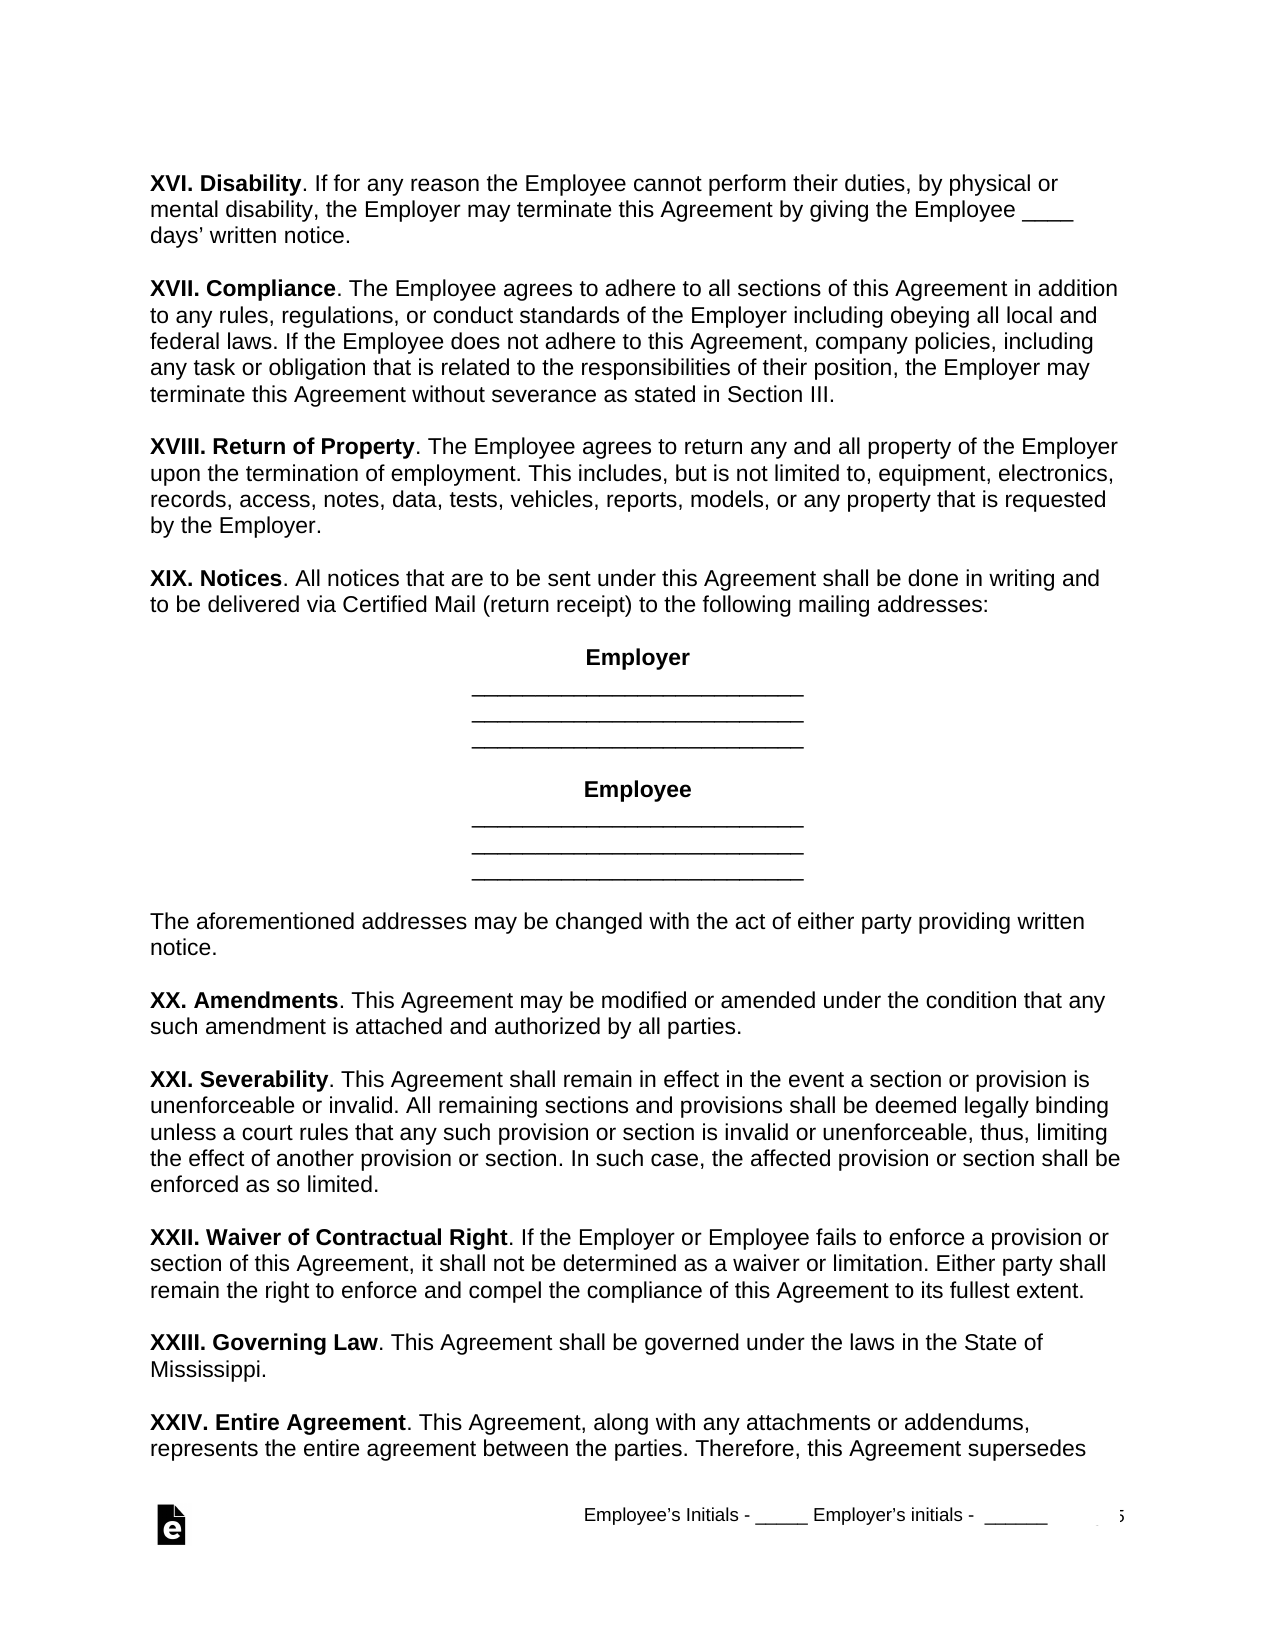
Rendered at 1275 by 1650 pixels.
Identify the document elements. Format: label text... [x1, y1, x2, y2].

text XVII. Compliance. The Employee agrees to adhere to all sections of this Agreement in addition to any rules, regulations, or conduct standards of the Employer including obeying all local and federal laws. If the Employee does not adhere to this Agreement, company policies, including any task or obligation that is related to the responsibilities of their position, the Employer may terminate this Agreement without severance as stated in Section III. [150, 275, 1125, 407]
text XVI. Disability. If for any reason the Employee cannot perform their duties, by physical or mental disability, the Employer may terminate this Agreement by giving the Employee ____ days’ written notice. [150, 170, 1125, 249]
text __________________________ [150, 802, 1125, 829]
text The aforementioned addresses may be changed with the act of either party providing written notice. [150, 908, 1125, 960]
text XXIII. Governing Law. This Agreement shall be governed under the laws in the State of Mississippi. [150, 1329, 1125, 1382]
text __________________________ [150, 829, 1125, 855]
text __________________________ [150, 723, 1125, 749]
text XXIV. Entire Agreement. This Agreement, along with any attachments or addendums, represents the entire agreement between the parties. Therefore, this Agreement supersedes [150, 1408, 1125, 1461]
text __________________________ [150, 697, 1125, 723]
text XIX. Notices. All notices that are to be sent under this Agreement shall be done in writing and to be delivered via Certified Mail (return receipt) to the following mailing addresses: [150, 565, 1125, 618]
text Employee [150, 776, 1125, 802]
text XXI. Severability. This Agreement shall remain in effect in the event a section or provision is unenforceable or invalid. All remaining sections and provisions shall be deemed legally binding unless a court rules that any such provision or section is invalid or unenforceable, thus, limiting the effect of another provision or section. In such case, the affected provision or section shall be enforced as so limited. [150, 1066, 1125, 1198]
text XXII. Waiver of Contractual Right. If the Employer or Employee fails to enforce a provision or section of this Agreement, it shall not be determined as a waiver or limitation. Either party shall remain the right to enforce and compel the compliance of this Agreement to its fullest extent. [150, 1224, 1125, 1303]
text __________________________ [150, 855, 1125, 881]
text XVIII. Return of Property. The Employee agrees to return any and all property of the Employer upon the termination of employment. This includes, but is not limited to, equipment, electronics, records, access, notes, data, tests, vehicles, reports, models, or any property that is requested by the Employer. [150, 433, 1125, 539]
text Employer [150, 644, 1125, 671]
text XX. Amendments. This Agreement may be modified or amended under the condition that any such amendment is attached and authorized by all parties. [150, 987, 1125, 1039]
text __________________________ [150, 671, 1125, 697]
